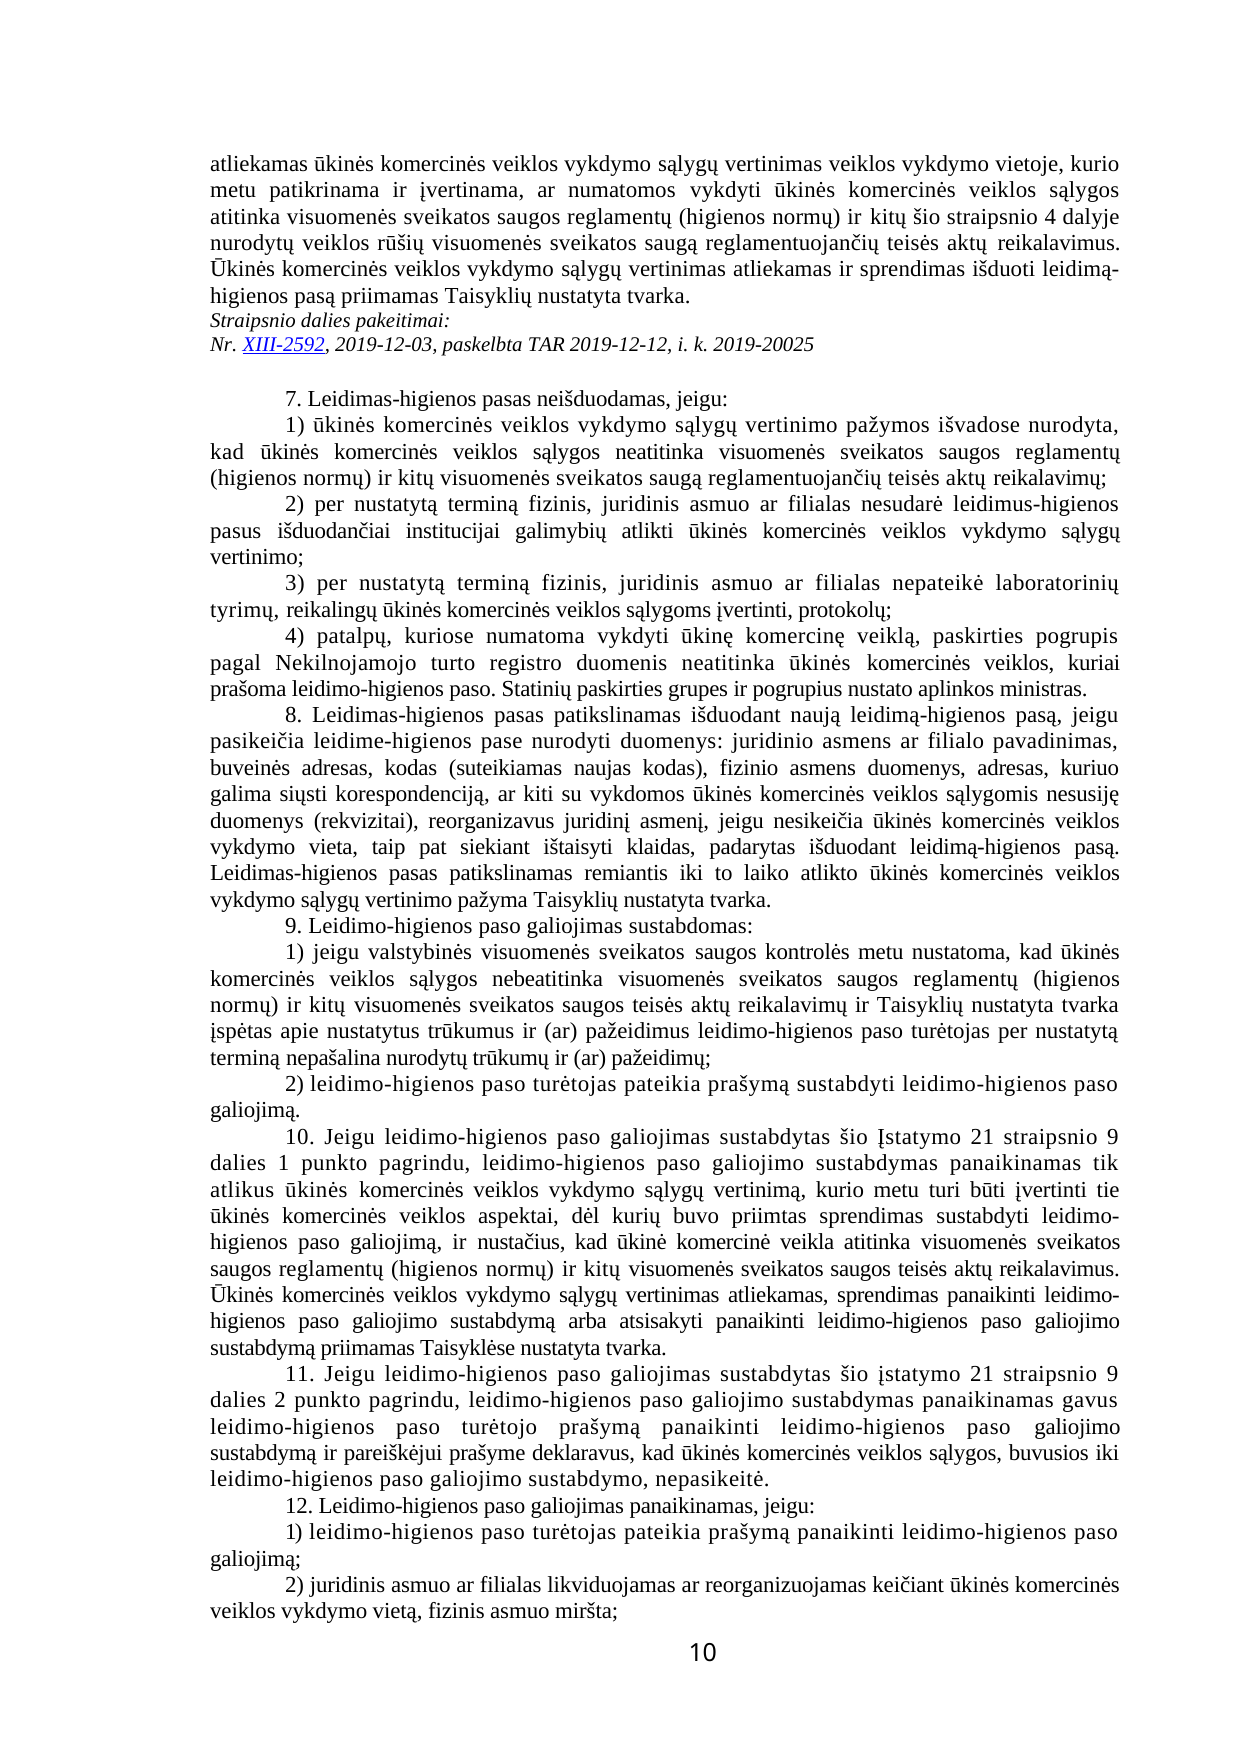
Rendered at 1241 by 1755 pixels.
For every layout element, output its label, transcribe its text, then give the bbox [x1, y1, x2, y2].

text 2) juridinis asmuo ar filialas likviduojamas ar reorganizuojamas keičiant ūkinės komercinės veiklos vykdymo vietą, fizinis asmuo miršta; [210, 1571, 1120, 1624]
text 7. Leidimas-higienos pasas neišduodamas, jeigu: [210, 385, 1120, 411]
text 1) leidimo-higienos paso turėtojas pateikia prašymą panaikinti leidimo-higienos paso galiojimą; [210, 1518, 1120, 1571]
text 3) per nustatytą terminą fizinis, juridinis asmuo ar filialas nepateikė laboratorinių tyrimų, reikalingų ūkinės komercinės veiklos sąlygoms įvertinti, protokolų; [210, 569, 1120, 622]
text 9. Leidimo-higienos paso galiojimas sustabdomas: [210, 912, 1120, 938]
text Nr. XIII-2592, 2019-12-03, paskelbta TAR 2019-12-12, i. k. 2019-20025 [210, 332, 1120, 356]
text atliekamas ūkinės komercinės veiklos vykdymo sąlygų vertinimas veiklos vykdymo vietoje, kurio metu patikrinama ir įvertinama, ar numatomos vykdyti ūkinės komercinės veiklos sąlygos atitinka visuomenės sveikatos saugos reglamentų (higienos normų) ir kitų šio straipsnio 4 dalyje nurodytų veiklos rūšių visuomenės sveikatos saugą reglamentuojančių teisės aktų reikalavimus. Ūkinės komercinės veiklos vykdymo sąlygų vertinimas atliekamas ir sprendimas išduoti leidimą-higienos pasą priimamas Taisyklių nustatyta tvarka. [210, 150, 1120, 308]
text 1) jeigu valstybinės visuomenės sveikatos saugos kontrolės metu nustatoma, kad ūkinės komercinės veiklos sąlygos nebeatitinka visuomenės sveikatos saugos reglamentų (higienos normų) ir kitų visuomenės sveikatos saugos teisės aktų reikalavimų ir Taisyklių nustatyta tvarka įspėtas apie nustatytus trūkumus ir (ar) pažeidimus leidimo-higienos paso turėtojas per nustatytą terminą nepašalina nurodytų trūkumų ir (ar) pažeidimų; [210, 938, 1120, 1070]
text 12. Leidimo-higienos paso galiojimas panaikinamas, jeigu: [210, 1492, 1120, 1518]
text 11. Jeigu leidimo-higienos paso galiojimas sustabdytas šio įstatymo 21 straipsnio 9 dalies 2 punkto pagrindu, leidimo-higienos paso galiojimo sustabdymas panaikinamas gavus leidimo-higienos paso turėtojo prašymą panaikinti leidimo-higienos paso galiojimo sustabdymą ir pareiškėjui prašyme deklaravus, kad ūkinės komercinės veiklos sąlygos, buvusios iki leidimo-higienos paso galiojimo sustabdymo, nepasikeitė. [210, 1360, 1120, 1492]
text 2) per nustatytą terminą fizinis, juridinis asmuo ar filialas nesudarė leidimus-higienos pasus išduodančiai institucijai galimybių atlikti ūkinės komercinės veiklos vykdymo sąlygų vertinimo; [210, 490, 1120, 569]
text 2) leidimo-higienos paso turėtojas pateikia prašymą sustabdyti leidimo-higienos paso galiojimą. [210, 1070, 1120, 1123]
text Straipsnio dalies pakeitimai: [210, 308, 1120, 332]
text 8. Leidimas-higienos pasas patikslinamas išduodant naują leidimą-higienos pasą, jeigu pasikeičia leidime-higienos pase nurodyti duomenys: juridinio asmens ar filialo pavadinimas, buveinės adresas, kodas (suteikiamas naujas kodas), fizinio asmens duomenys, adresas, kuriuo galima siųsti korespondenciją, ar kiti su vykdomos ūkinės komercinės veiklos sąlygomis nesusiję duomenys (rekvizitai), reorganizavus juridinį asmenį, jeigu nesikeičia ūkinės komercinės veiklos vykdymo vieta, taip pat siekiant ištaisyti klaidas, padarytas išduodant leidimą-higienos pasą. Leidimas-higienos pasas patikslinamas remiantis iki to laiko atlikto ūkinės komercinės veiklos vykdymo sąlygų vertinimo pažyma Taisyklių nustatyta tvarka. [210, 701, 1120, 912]
text 10. Jeigu leidimo-higienos paso galiojimas sustabdytas šio Įstatymo 21 straipsnio 9 dalies 1 punkto pagrindu, leidimo-higienos paso galiojimo sustabdymas panaikinamas tik atlikus ūkinės komercinės veiklos vykdymo sąlygų vertinimą, kurio metu turi būti įvertinti tie ūkinės komercinės veiklos aspektai, dėl kurių buvo priimtas sprendimas sustabdyti leidimo-higienos paso galiojimą, ir nustačius, kad ūkinė komercinė veikla atitinka visuomenės sveikatos saugos reglamentų (higienos normų) ir kitų visuomenės sveikatos saugos teisės aktų reikalavimus. Ūkinės komercinės veiklos vykdymo sąlygų vertinimas atliekamas, sprendimas panaikinti leidimo-higienos paso galiojimo sustabdymą arba atsisakyti panaikinti leidimo-higienos paso galiojimo sustabdymą priimamas Taisyklėse nustatyta tvarka. [210, 1123, 1120, 1360]
text 4) patalpų, kuriose numatoma vykdyti ūkinę komercinę veiklą, paskirties pogrupis pagal Nekilnojamojo turto registro duomenis neatitinka ūkinės komercinės veiklos, kuriai prašoma leidimo-higienos paso. Statinių paskirties grupes ir pogrupius nustato aplinkos ministras. [210, 622, 1120, 701]
text 1) ūkinės komercinės veiklos vykdymo sąlygų vertinimo pažymos išvadose nurodyta, kad ūkinės komercinės veiklos sąlygos neatitinka visuomenės sveikatos saugos reglamentų (higienos normų) ir kitų visuomenės sveikatos saugą reglamentuojančių teisės aktų reikalavimų; [210, 411, 1120, 490]
